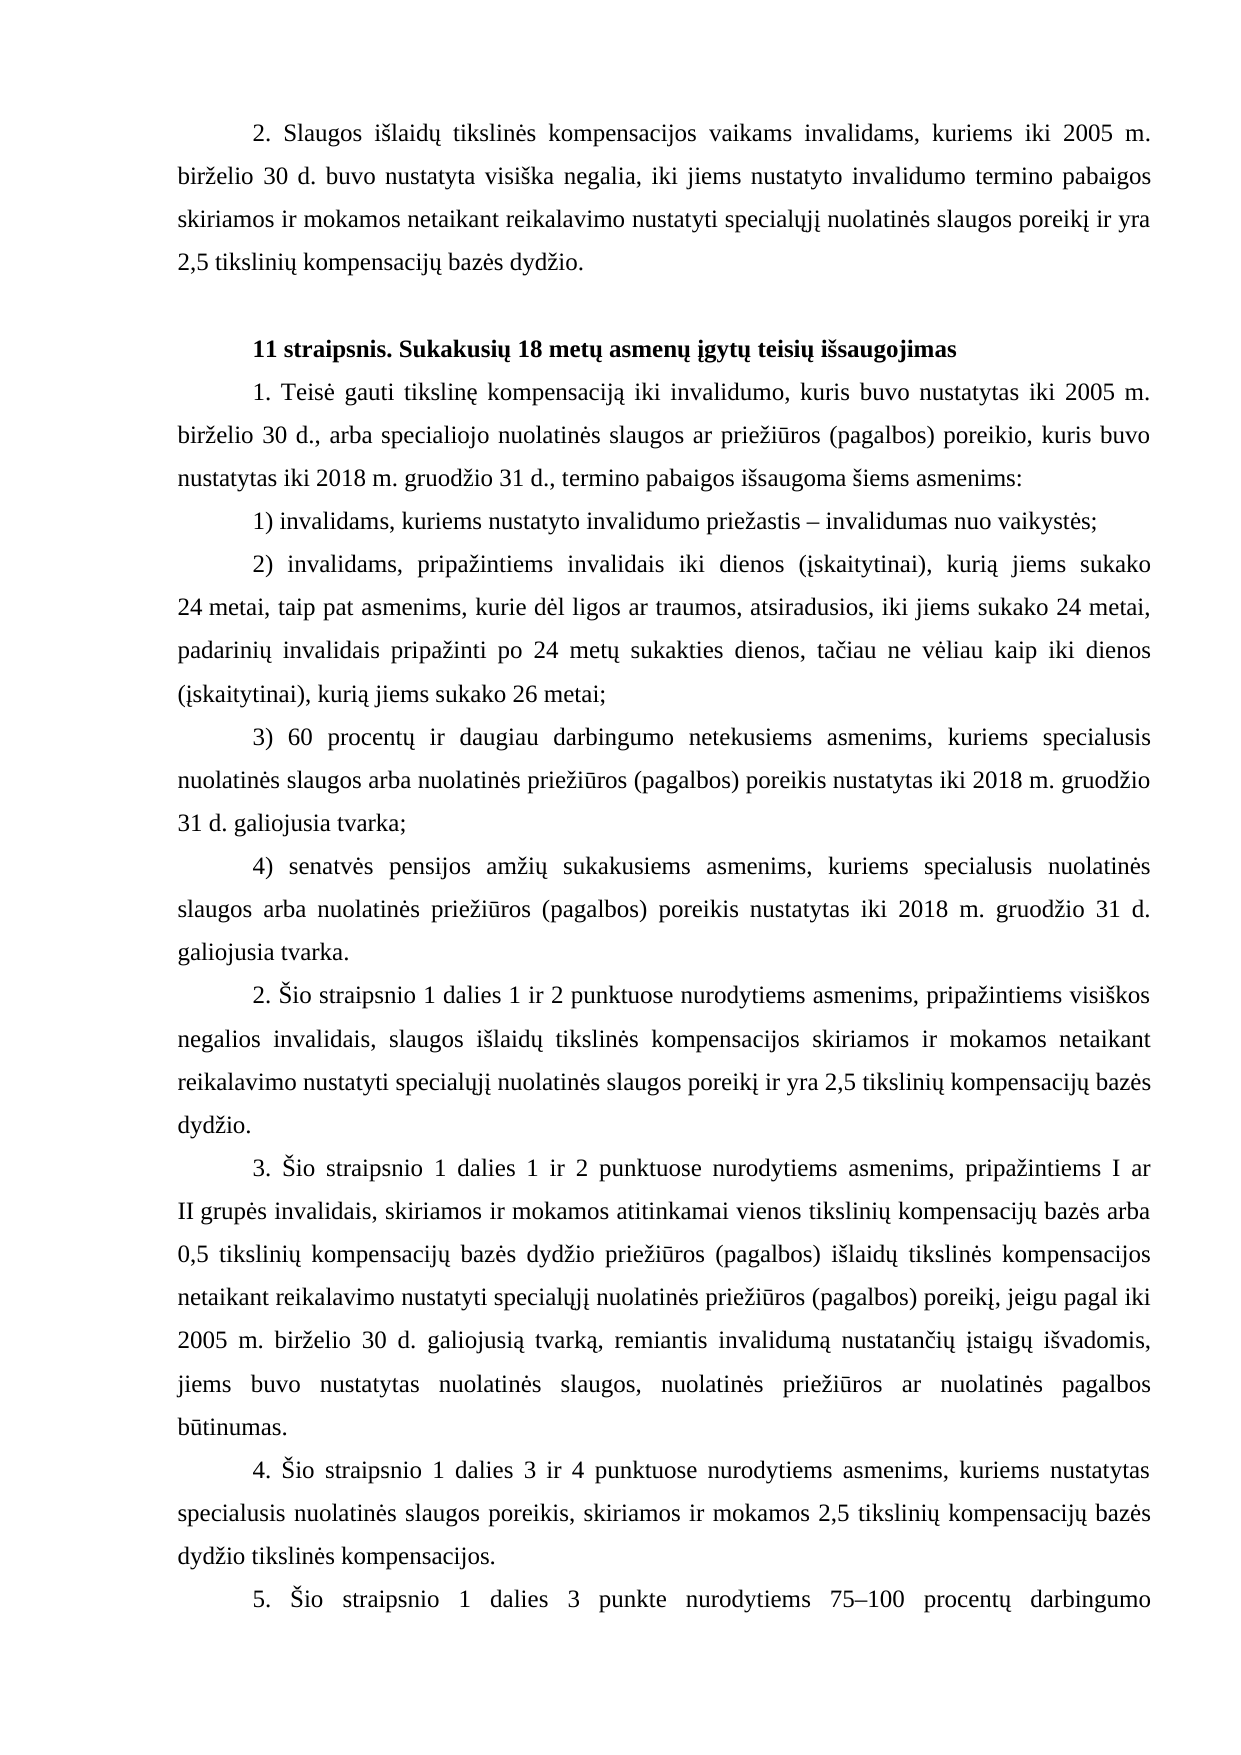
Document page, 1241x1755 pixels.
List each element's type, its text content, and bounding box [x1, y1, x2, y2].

text 3. Šio straipsnio 1 dalies 1 ir 2 punktuose nurodytiems asmenims, pripažintiems I ar II grupės invalidais, skiriamos ir mokamos atitinkamai vienos tikslinių kompensacijų bazės arba 0,5 tikslinių kompensacijų bazės dydžio priežiūros (pagalbos) išlaidų tikslinės kompensacijos netaikant reikalavimo nustatyti specialųjį nuolatinės priežiūros (pagalbos) poreikį, jeigu pagal iki 2005 m. birželio 30 d. galiojusią tvarką, remiantis invalidumą nustatančių įstaigų išvadomis, jiems buvo nustatytas nuolatinės slaugos, nuolatinės priežiūros ar nuolatinės pagalbos būtinumas. [177, 1153, 1152, 1441]
text 4. Šio straipsnio 1 dalies 3 ir 4 punktuose nurodytiems asmenims, kuriems nustatytas specialusis nuolatinės slaugos poreikis, skiriamos ir mokamos 2,5 tikslinių kompensacijų bazės dydžio tikslinės kompensacijos. [177, 1455, 1152, 1570]
text 1. Teisė gauti tikslinę kompensaciją iki invalidumo, kuris buvo nustatytas iki 2005 m. birželio 30 d., arba specialiojo nuolatinės slaugos ar priežiūros (pagalbos) poreikio, kuris buvo nustatytas iki 2018 m. gruodžio 31 d., termino pabaigos išsaugoma šiems asmenims: [177, 377, 1152, 492]
text 2) invalidams, pripažintiems invalidais iki dienos (įskaitytinai), kurią jiems sukako 24 metai, taip pat asmenims, kurie dėl ligos ar traumos, atsiradusios, iki jiems sukako 24 metai, padarinių invalidais pripažinti po 24 metų sukakties dienos, tačiau ne vėliau kaip iki dienos (įskaitytinai), kurią jiems sukako 26 metai; [177, 549, 1152, 707]
text 5. Šio straipsnio 1 dalies 3 punkte nurodytiems 75–100 procentų darbingumo [177, 1584, 1152, 1613]
text 11 straipsnis. Sukakusių 18 metų asmenų įgytų teisių išsaugojimas [177, 334, 1152, 362]
text 2. Šio straipsnio 1 dalies 1 ir 2 punktuose nurodytiems asmenims, pripažintiems visiškos negalios invalidais, slaugos išlaidų tikslinės kompensacijos skiriamos ir mokamos netaikant reikalavimo nustatyti specialųjį nuolatinės slaugos poreikį ir yra 2,5 tikslinių kompensacijų bazės dydžio. [177, 981, 1152, 1139]
text 4) senatvės pensijos amžių sukakusiems asmenims, kuriems specialusis nuolatinės slaugos arba nuolatinės priežiūros (pagalbos) poreikis nustatytas iki 2018 m. gruodžio 31 d. galiojusia tvarka. [177, 851, 1152, 966]
text 3) 60 procentų ir daugiau darbingumo netekusiems asmenims, kuriems specialusis nuolatinės slaugos arba nuolatinės priežiūros (pagalbos) poreikis nustatytas iki 2018 m. gruodžio 31 d. galiojusia tvarka; [177, 722, 1152, 837]
text 1) invalidams, kuriems nustatyto invalidumo priežastis – invalidumas nuo vaikystės; [177, 506, 1152, 535]
text 2. Slaugos išlaidų tikslinės kompensacijos vaikams invalidams, kuriems iki 2005 m. birželio 30 d. buvo nustatyta visiška negalia, iki jiems nustatyto invalidumo termino pabaigos skiriamos ir mokamos netaikant reikalavimo nustatyti specialųjį nuolatinės slaugos poreikį ir yra 2,5 tikslinių kompensacijų bazės dydžio. [177, 118, 1152, 276]
